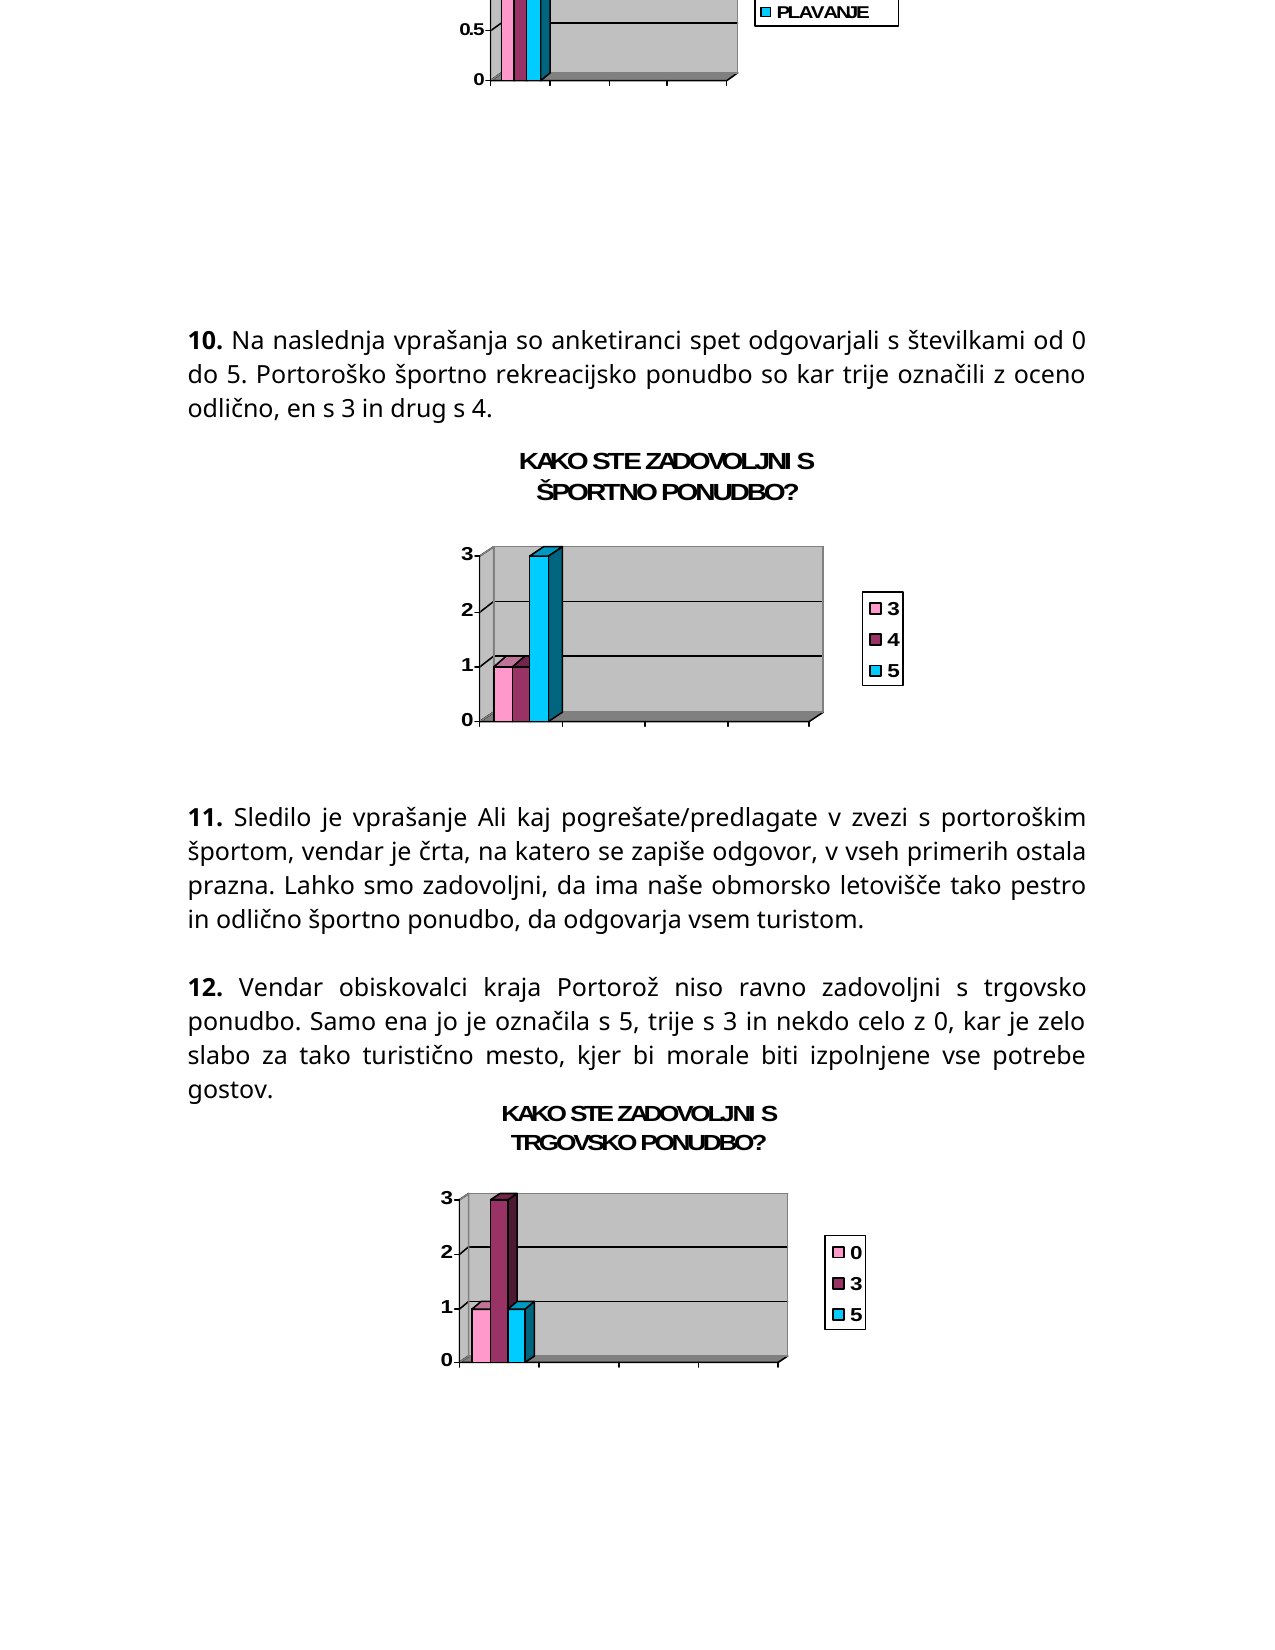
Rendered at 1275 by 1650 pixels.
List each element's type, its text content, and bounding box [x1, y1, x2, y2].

text 12. Vendar obiskovalci kraja Portorož niso ravno zadovoljni s trgovsko ponudbo. Samo ena jo je označila s 5, trije s 3 in nekdo celo z 0, kar je zelo slabo za tako turistično mesto, kjer bi morale biti izpolnjene vse potrebe gostov. [187, 970, 1087, 1106]
text 10. Na naslednja vprašanja so anketiranci spet odgovarjali s številkami od 0 do 5. Portoroško športno rekreacijsko ponudbo so kar trije označili z oceno odlično, en s 3 in drug s 4. [187, 322, 1087, 425]
text 11. Sledilo je vprašanje Ali kaj pogrešate/predlagate v zvezi s portoroškim športom, vendar je črta, na katero se zapiše odgovor, v vseh primerih ostala prazna. Lahko smo zadovoljni, da ima naše obmorsko letovišče tako pestro in odlično športno ponudbo, da odgovarja vsem turistom. [187, 799, 1087, 936]
